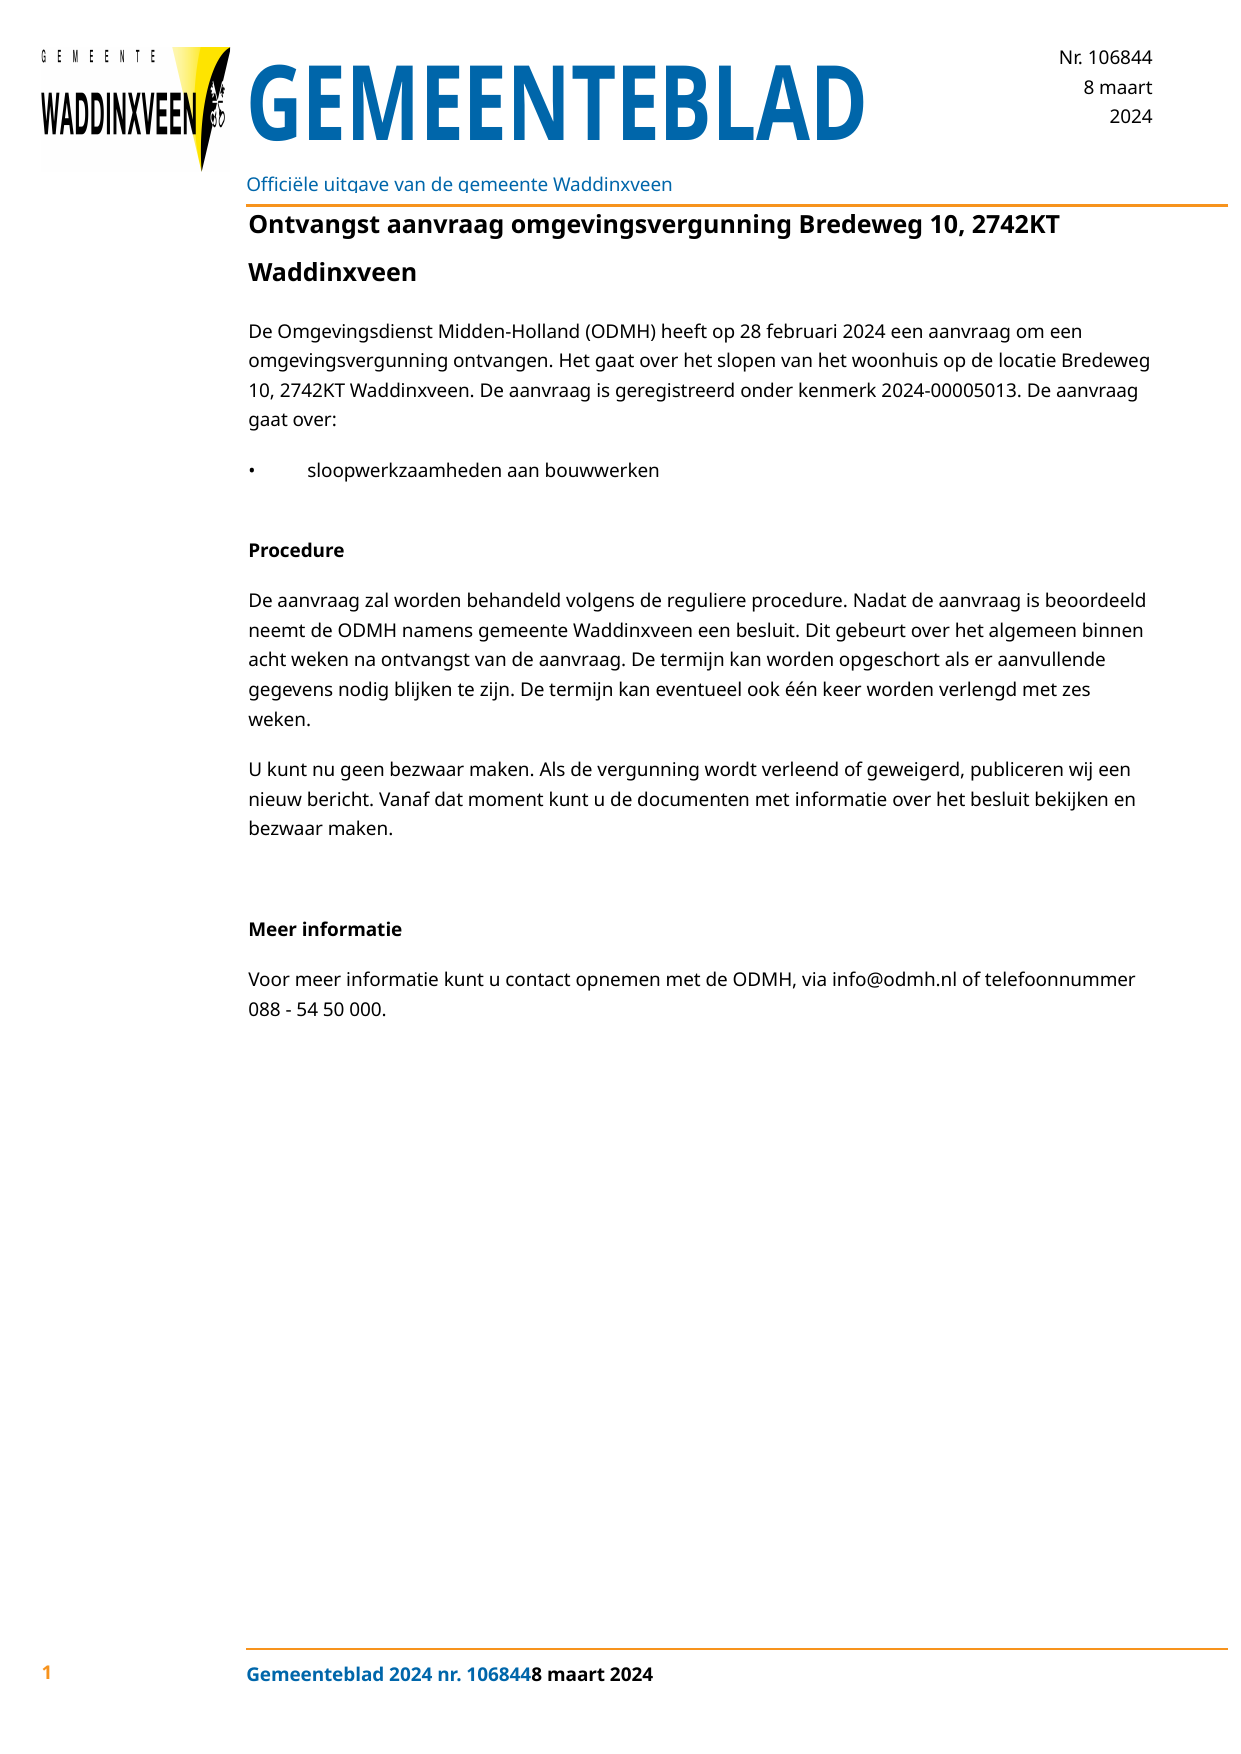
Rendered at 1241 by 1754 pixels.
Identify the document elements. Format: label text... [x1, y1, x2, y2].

text Ontvangst aanvraag omgevingsvergunning Bredeweg 10, 2742KT Waddinxveen [248, 207, 1152, 288]
text U kunt nu geen bezwaar maken. Als de vergunning wordt verleend of geweigerd, publiceren wij een nieuw bericht. Vanaf dat moment kunt u de documenten met informatie over het besluit bekijken en bezwaar maken. [248, 756, 1152, 841]
text De Omgevingsdienst Midden-Holland (ODMH) heeft op 28 februari 2024 een aanvraag om een omgevingsvergunning ontvangen. Het gaat over het slopen van het woonhuis op de locatie Bredeweg 10, 2742KT Waddinxveen. De aanvraag is geregistreerd onder kenmerk 2024-00005013. De aanvraag gaat over: [248, 318, 1152, 432]
text Procedure [248, 537, 1152, 563]
text Voor meer informatie kunt u contact opnemen met de ODMH, via info@odmh.nl of telefoonnummer 088 - 54 50 000. [248, 967, 1152, 1022]
text De aanvraag zal worden behandeld volgens de reguliere procedure. Nadat de aanvraag is beoordeeld neemt de ODMH namens gemeente Waddinxveen een besluit. Dit gebeurt over het algemeen binnen acht weken na ontvangst van de aanvraag. De termijn kan worden opgeschort als er aanvullende gegevens nodig blijken te zijn. De termijn kan eventueel ook één keer worden verlengd met zes weken. [248, 587, 1152, 732]
list sloopwerkzaamheden aan bouwwerken [248, 457, 1152, 483]
text Meer informatie [248, 916, 1152, 942]
picture [41, 47, 231, 172]
